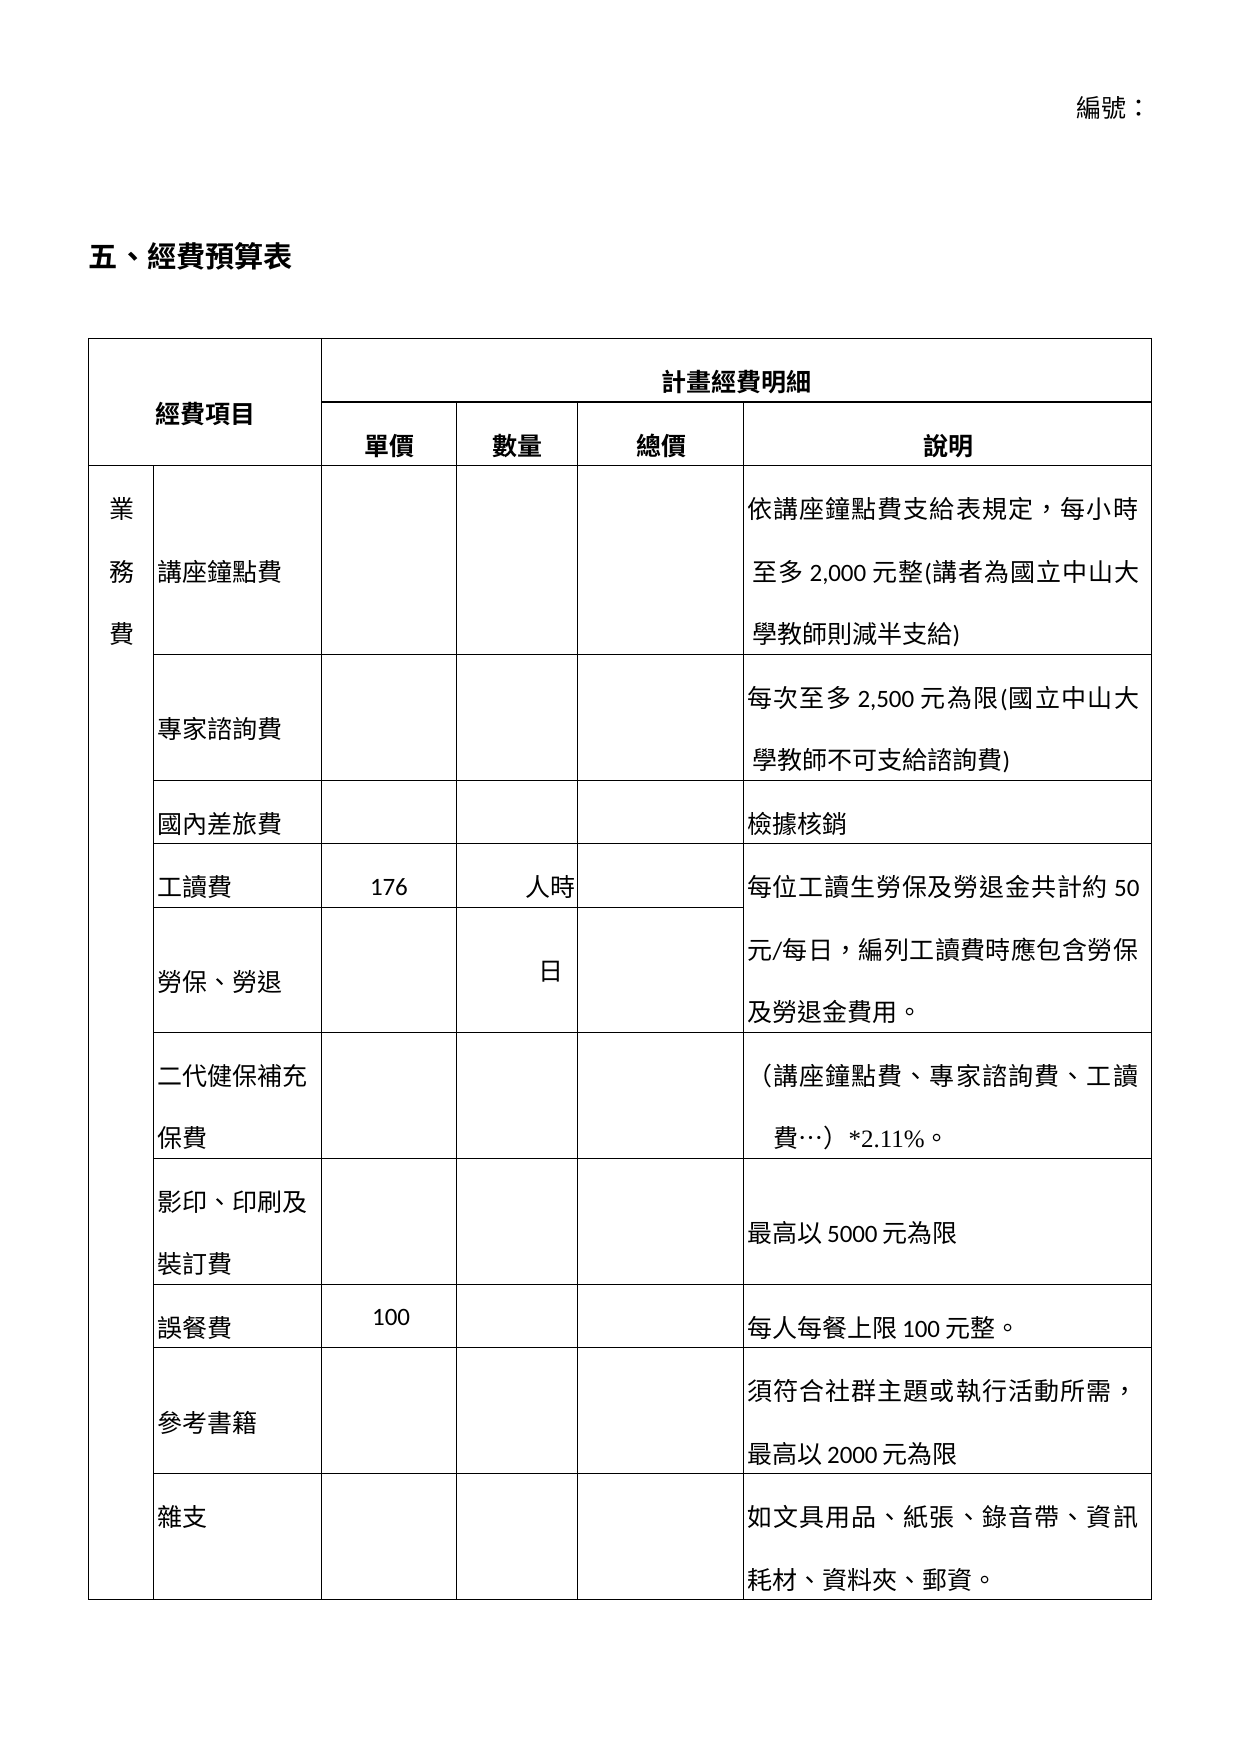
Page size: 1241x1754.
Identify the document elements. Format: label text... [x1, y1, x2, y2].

table_cell 專家諮詢費 [154, 655, 321, 779]
table_cell [322, 466, 456, 653]
table_cell 單價 [322, 403, 456, 465]
table_cell [457, 1033, 577, 1158]
table_cell 誤餐費 [154, 1285, 321, 1347]
text 五、經費預算表 [89, 213, 1152, 275]
table_cell [578, 908, 743, 1032]
table_cell [457, 781, 577, 843]
table_cell 雜支 [154, 1474, 321, 1599]
table_cell 參考書籍 [154, 1348, 321, 1473]
table_header 計畫經費明細 [322, 339, 1151, 401]
table_cell 說明 [744, 403, 1151, 465]
table_cell 影印、印刷及裝訂費 [154, 1159, 321, 1284]
table_cell 每人每餐上限100元整。 [744, 1285, 1151, 1347]
table_cell [322, 1474, 456, 1599]
table_cell 每位工讀生勞保及勞退金共計約50元/每日，編列工讀費時應包含勞保及勞退金費用。 [744, 844, 1151, 1032]
table_cell [322, 655, 456, 779]
table_cell [578, 1033, 743, 1158]
table_cell [578, 466, 743, 653]
table_cell [457, 466, 577, 653]
table_cell （講座鐘點費、專家諮詢費、工讀費…）*2.11%。 [744, 1033, 1151, 1158]
table_cell [322, 781, 456, 843]
table_header 經費項目 [89, 339, 321, 465]
table_cell [578, 1159, 743, 1284]
table_cell [578, 1348, 743, 1473]
table_cell 100 [322, 1285, 456, 1347]
table_cell [322, 1033, 456, 1158]
table_cell 日 [457, 908, 577, 1032]
table_cell [578, 1285, 743, 1347]
table_cell [457, 1159, 577, 1284]
table_cell 如文具用品、紙張、錄音帶、資訊耗材、資料夾、郵資。 [744, 1474, 1151, 1599]
table_cell 勞保、勞退 [154, 908, 321, 1032]
table_cell [322, 1159, 456, 1284]
table_cell 最高以5000元為限 [744, 1159, 1151, 1284]
table_cell 每次至多2,500元為限(國立中山大學教師不可支給諮詢費) [744, 655, 1151, 779]
table_cell 國內差旅費 [154, 781, 321, 843]
table_cell [457, 655, 577, 779]
table_cell [578, 1474, 743, 1599]
table_cell 檢據核銷 [744, 781, 1151, 843]
table_cell 人時 [457, 844, 577, 907]
table_cell 數量 [457, 403, 577, 465]
table_cell 工讀費 [154, 844, 321, 907]
table_cell [322, 1348, 456, 1473]
table_cell [457, 1285, 577, 1347]
table_cell [457, 1474, 577, 1599]
table_cell [578, 781, 743, 843]
table_cell 176 [322, 844, 456, 907]
table_cell 須符合社群主題或執行活動所需，最高以2000元為限 [744, 1348, 1151, 1473]
table_cell 依講座鐘點費支給表規定，每小時至多2,000元整(講者為國立中山大學教師則減半支給) [744, 466, 1151, 653]
table_cell [578, 655, 743, 779]
table_cell [322, 908, 456, 1032]
table_cell 業務費 [89, 466, 153, 1599]
table_cell [457, 1348, 577, 1473]
table_cell 總價 [578, 403, 743, 465]
table_cell [578, 844, 743, 907]
table_cell 講座鐘點費 [154, 466, 321, 653]
table_cell 二代健保補充保費 [154, 1033, 321, 1158]
